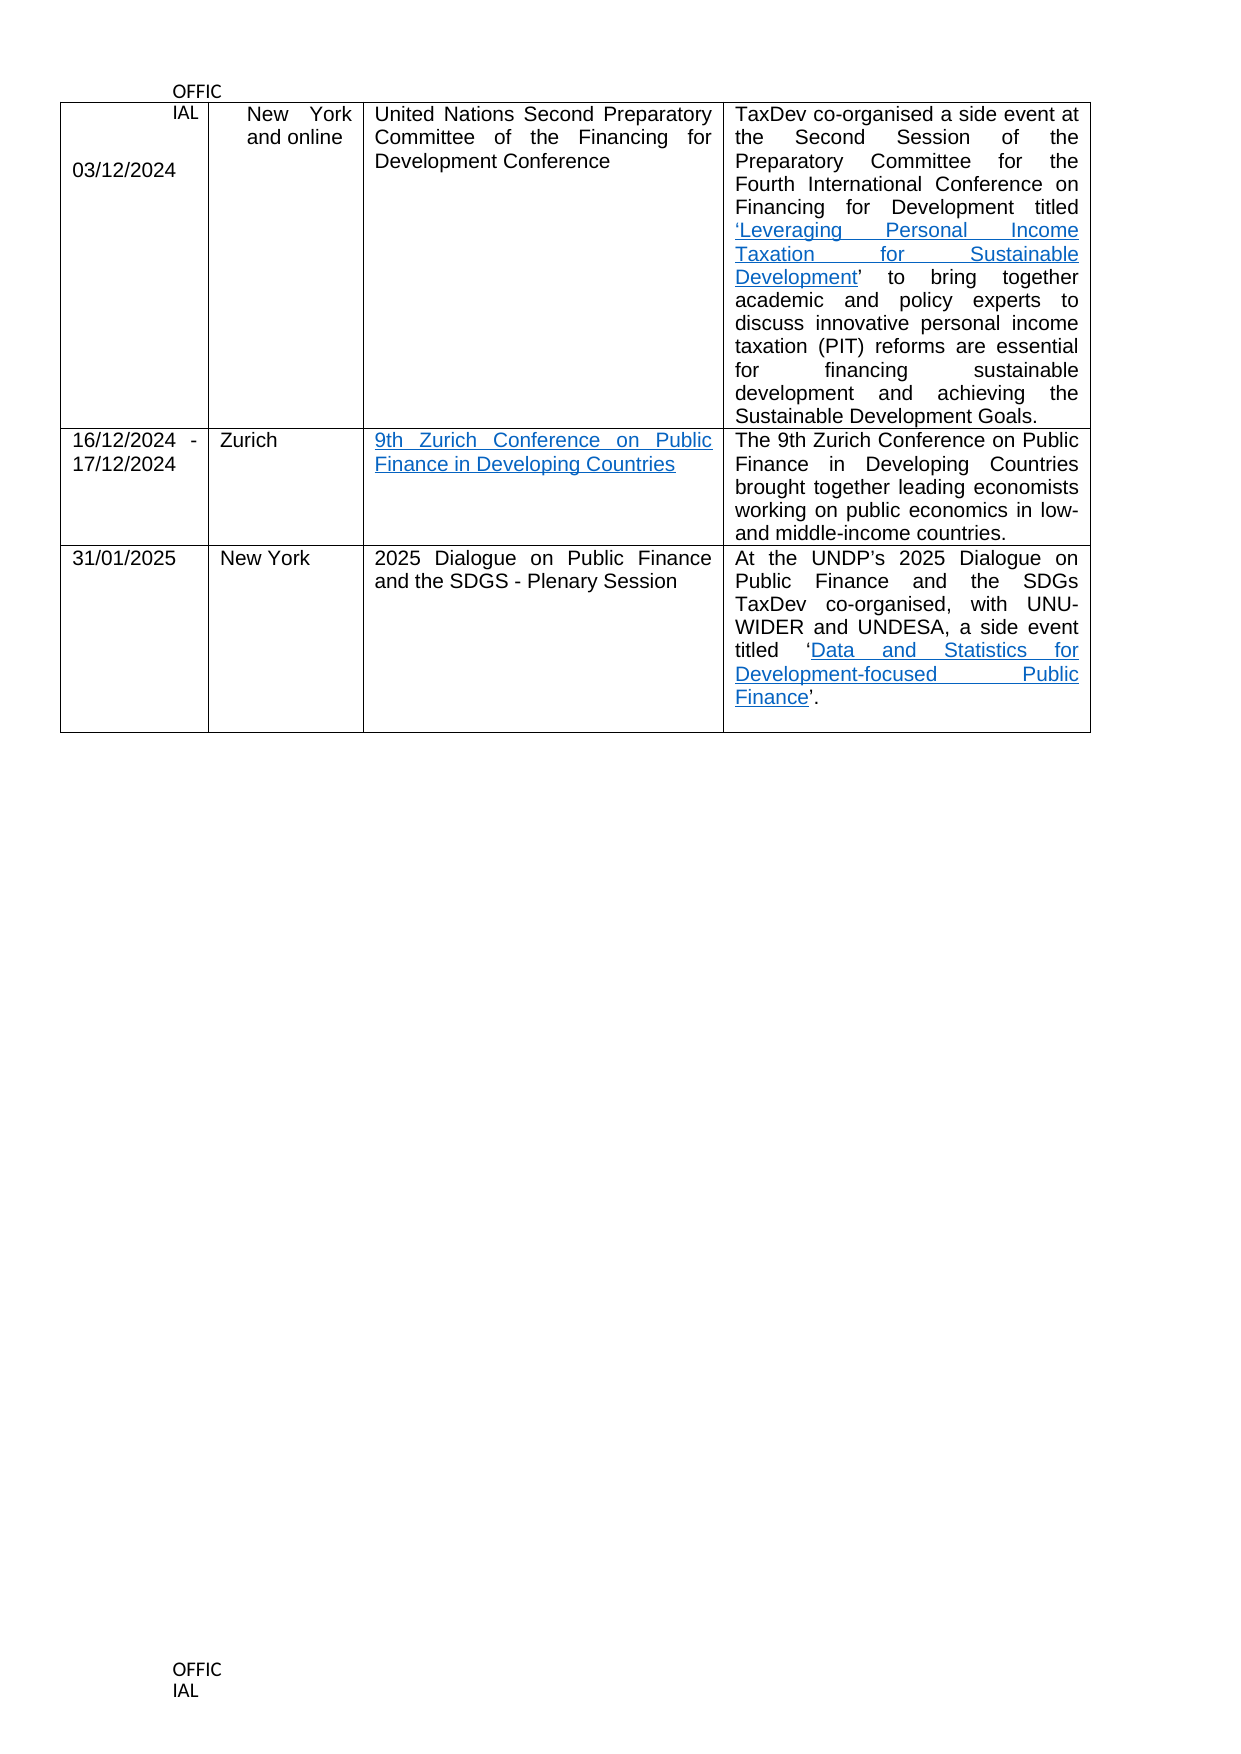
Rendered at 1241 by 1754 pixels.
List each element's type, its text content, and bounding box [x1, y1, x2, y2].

table_cell Zurich [209, 429, 363, 545]
table_cell 2025 Dialogue on Public Finance and the SDGS - Plenary Session [364, 546, 723, 732]
table_cell TaxDev co-organised a side event at the Second Session of the Preparatory Committee for the Fourth International Conference on Financing for Development titled ‘Leveraging Personal Income Taxation for Sustainable Development’ to bring together academic and policy experts to discuss innovative personal income taxation (PIT) reforms are essential for financing sustainable development and achieving the Sustainable Development Goals. [724, 103, 1090, 428]
table_cell 03/12/2024 [61, 103, 208, 428]
table_cell 9th Zurich Conference on Public Finance in Developing Countries [364, 429, 723, 545]
table_cell 16/12/2024 -17/12/2024 [61, 429, 208, 545]
table_cell New York and online [209, 103, 363, 428]
table_cell At the UNDP’s 2025 Dialogue on Public Finance and the SDGs TaxDev co-organised, with UNU-WIDER and UNDESA, a side event titled ‘Data and Statistics for Development-focused Public Finance’. [724, 546, 1090, 732]
table_cell United Nations Second Preparatory Committee of the Financing for Development Conference [364, 103, 723, 428]
table_cell The 9th Zurich Conference on Public Finance in Developing Countries brought together leading economists working on public economics in low- and middle-income countries. [724, 429, 1090, 545]
table_cell 31/01/2025 [61, 546, 208, 732]
table_cell New York [209, 546, 363, 732]
